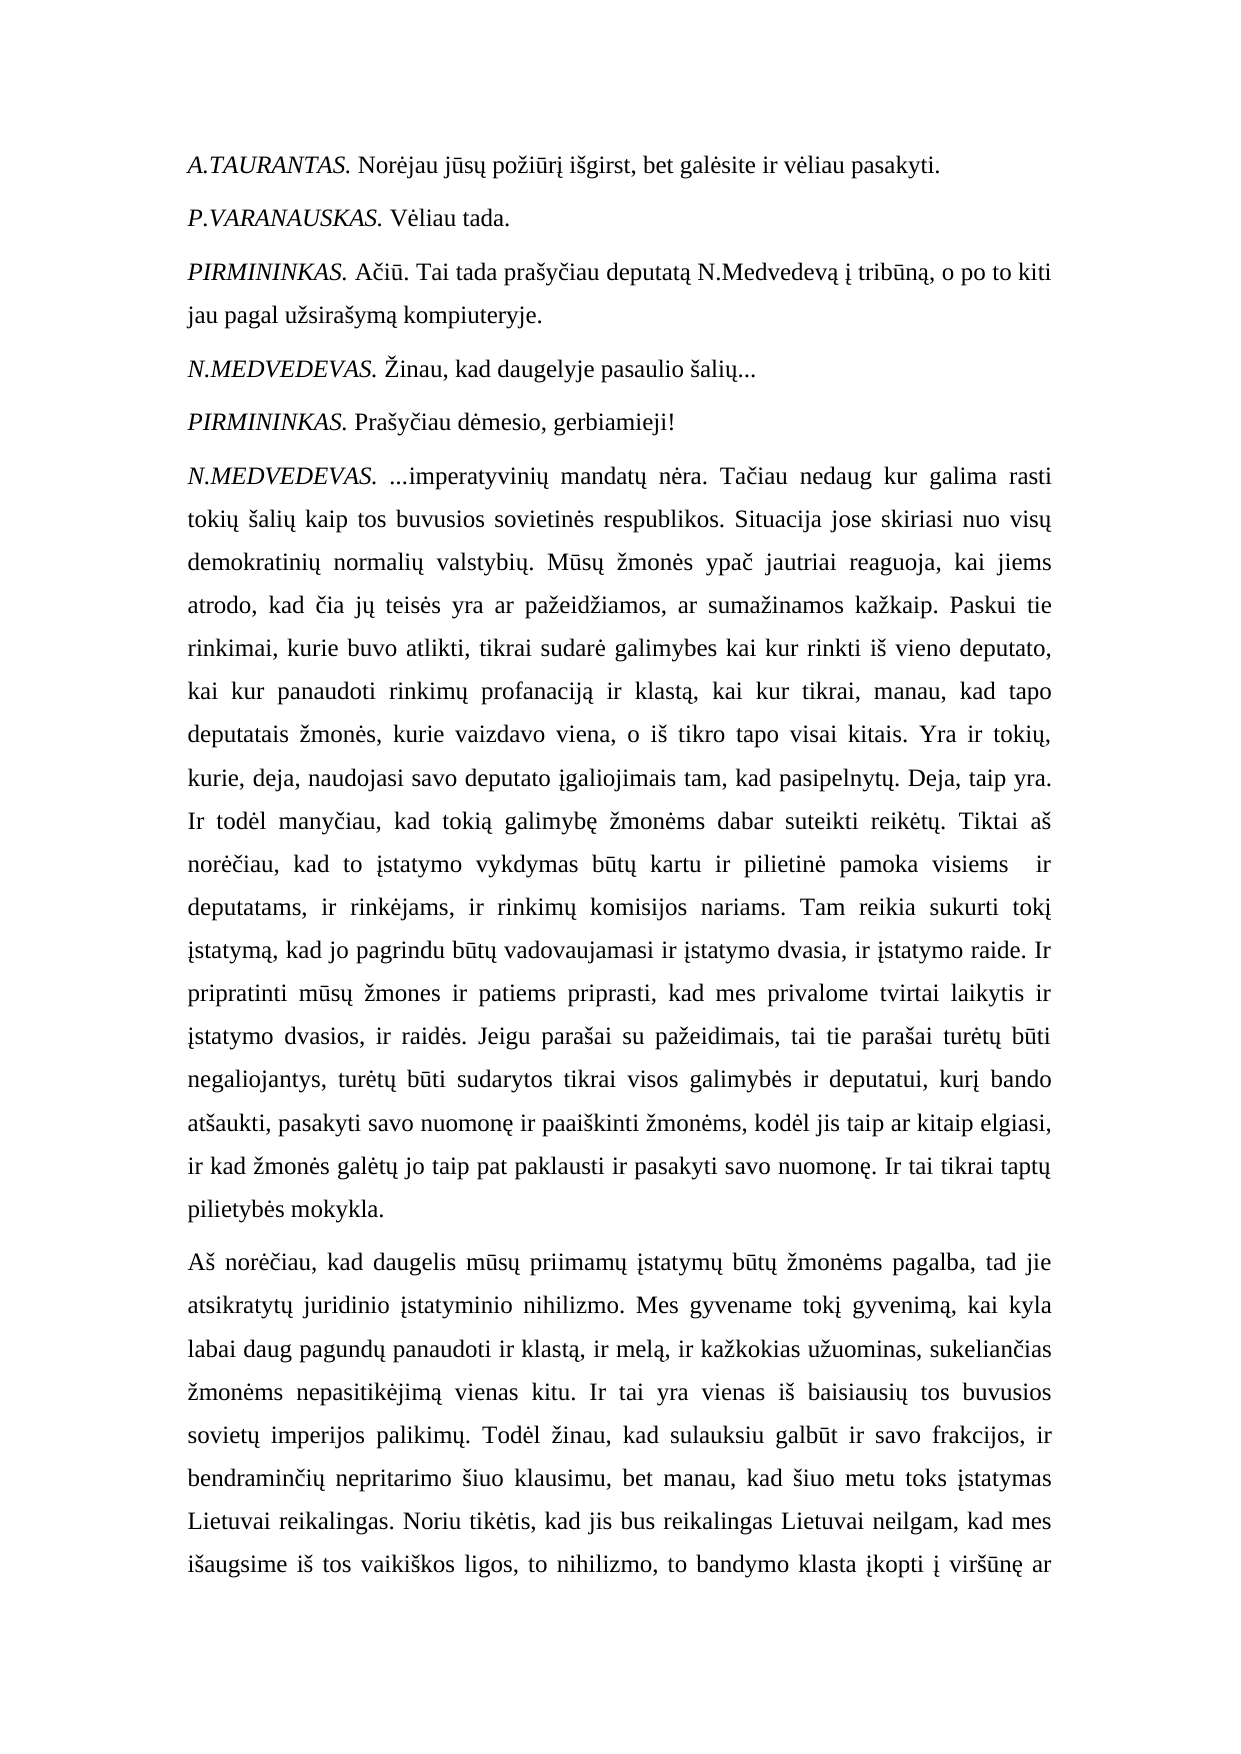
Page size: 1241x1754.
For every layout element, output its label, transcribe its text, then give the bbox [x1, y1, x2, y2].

text A.TAURANTAS. Norėjau jūsų požiūrį išgirst, bet galėsite ir vėliau pasakyti. [187, 150, 1053, 179]
text PIRMININKAS. Ačiū. Tai tada prašyčiau deputatą N.Medvedevą į tribūną, o po to kiti jau pagal užsirašymą kompiuteryje. [187, 257, 1053, 329]
text N.MEDVEDEVAS. Žinau, kad daugelyje pasaulio šalių... [187, 354, 1053, 382]
text N.MEDVEDEVAS. ...imperatyvinių mandatų nėra. Tačiau nedaug kur galima rasti tokių šalių kaip tos buvusios sovietinės respublikos. Situacija jose skiriasi nuo visų demokratinių normalių valstybių. Mūsų žmonės ypač jautriai reaguoja, kai jiems atrodo, kad čia jų teisės yra ar pažeidžiamos, ar sumažinamos kažkaip. Paskui tie rinkimai, kurie buvo atlikti, tikrai sudarė galimybes kai kur rinkti iš vieno deputato, kai kur panaudoti rinkimų profanaciją ir klastą, kai kur tikrai, manau, kad tapo deputatais žmonės, kurie vaizdavo viena, o iš tikro tapo visai kitais. Yra ir tokių, kurie, deja, naudojasi savo deputato įgaliojimais tam, kad pasipelnytų. Deja, taip yra. Ir todėl manyčiau, kad tokią galimybę žmonėms dabar suteikti reikėtų. Tiktai aš norėčiau, kad to įstatymo vykdymas būtų kartu ir pilietinė pamoka visiems ir deputatams, ir rinkėjams, ir rinkimų komisijos nariams. Tam reikia sukurti tokį įstatymą, kad jo pagrindu būtų vadovaujamasi ir įstatymo dvasia, ir įstatymo raide. Ir pripratinti mūsų žmones ir patiems priprasti, kad mes privalome tvirtai laikytis ir įstatymo dvasios, ir raidės. Jeigu parašai su pažeidimais, tai tie parašai turėtų būti negaliojantys, turėtų būti sudarytos tikrai visos galimybės ir deputatui, kurį bando atšaukti, pasakyti savo nuomonę ir paaiškinti žmonėms, kodėl jis taip ar kitaip elgiasi, ir kad žmonės galėtų jo taip pat paklausti ir pasakyti savo nuomonę. Ir tai tikrai taptų pilietybės mokykla. [187, 461, 1053, 1223]
text Aš norėčiau, kad daugelis mūsų priimamų įstatymų būtų žmonėms pagalba, tad jie atsikratytų juridinio įstatyminio nihilizmo. Mes gyvename tokį gyvenimą, kai kyla labai daug pagundų panaudoti ir klastą, ir melą, ir kažkokias užuominas, sukeliančias žmonėms nepasitikėjimą vienas kitu. Ir tai yra vienas iš baisiausių tos buvusios sovietų imperijos palikimų. Todėl žinau, kad sulauksiu galbūt ir savo frakcijos, ir bendraminčių nepritarimo šiuo klausimu, bet manau, kad šiuo metu toks įstatymas Lietuvai reikalingas. Noriu tikėtis, kad jis bus reikalingas Lietuvai neilgam, kad mes išaugsime iš tos vaikiškos ligos, to nihilizmo, to bandymo klasta įkopti į viršūnę ar [187, 1247, 1053, 1578]
text P.VARANAUSKAS. Vėliau tada. [187, 203, 1053, 232]
text PIRMININKAS. Prašyčiau dėmesio, gerbiamieji! [187, 407, 1053, 436]
